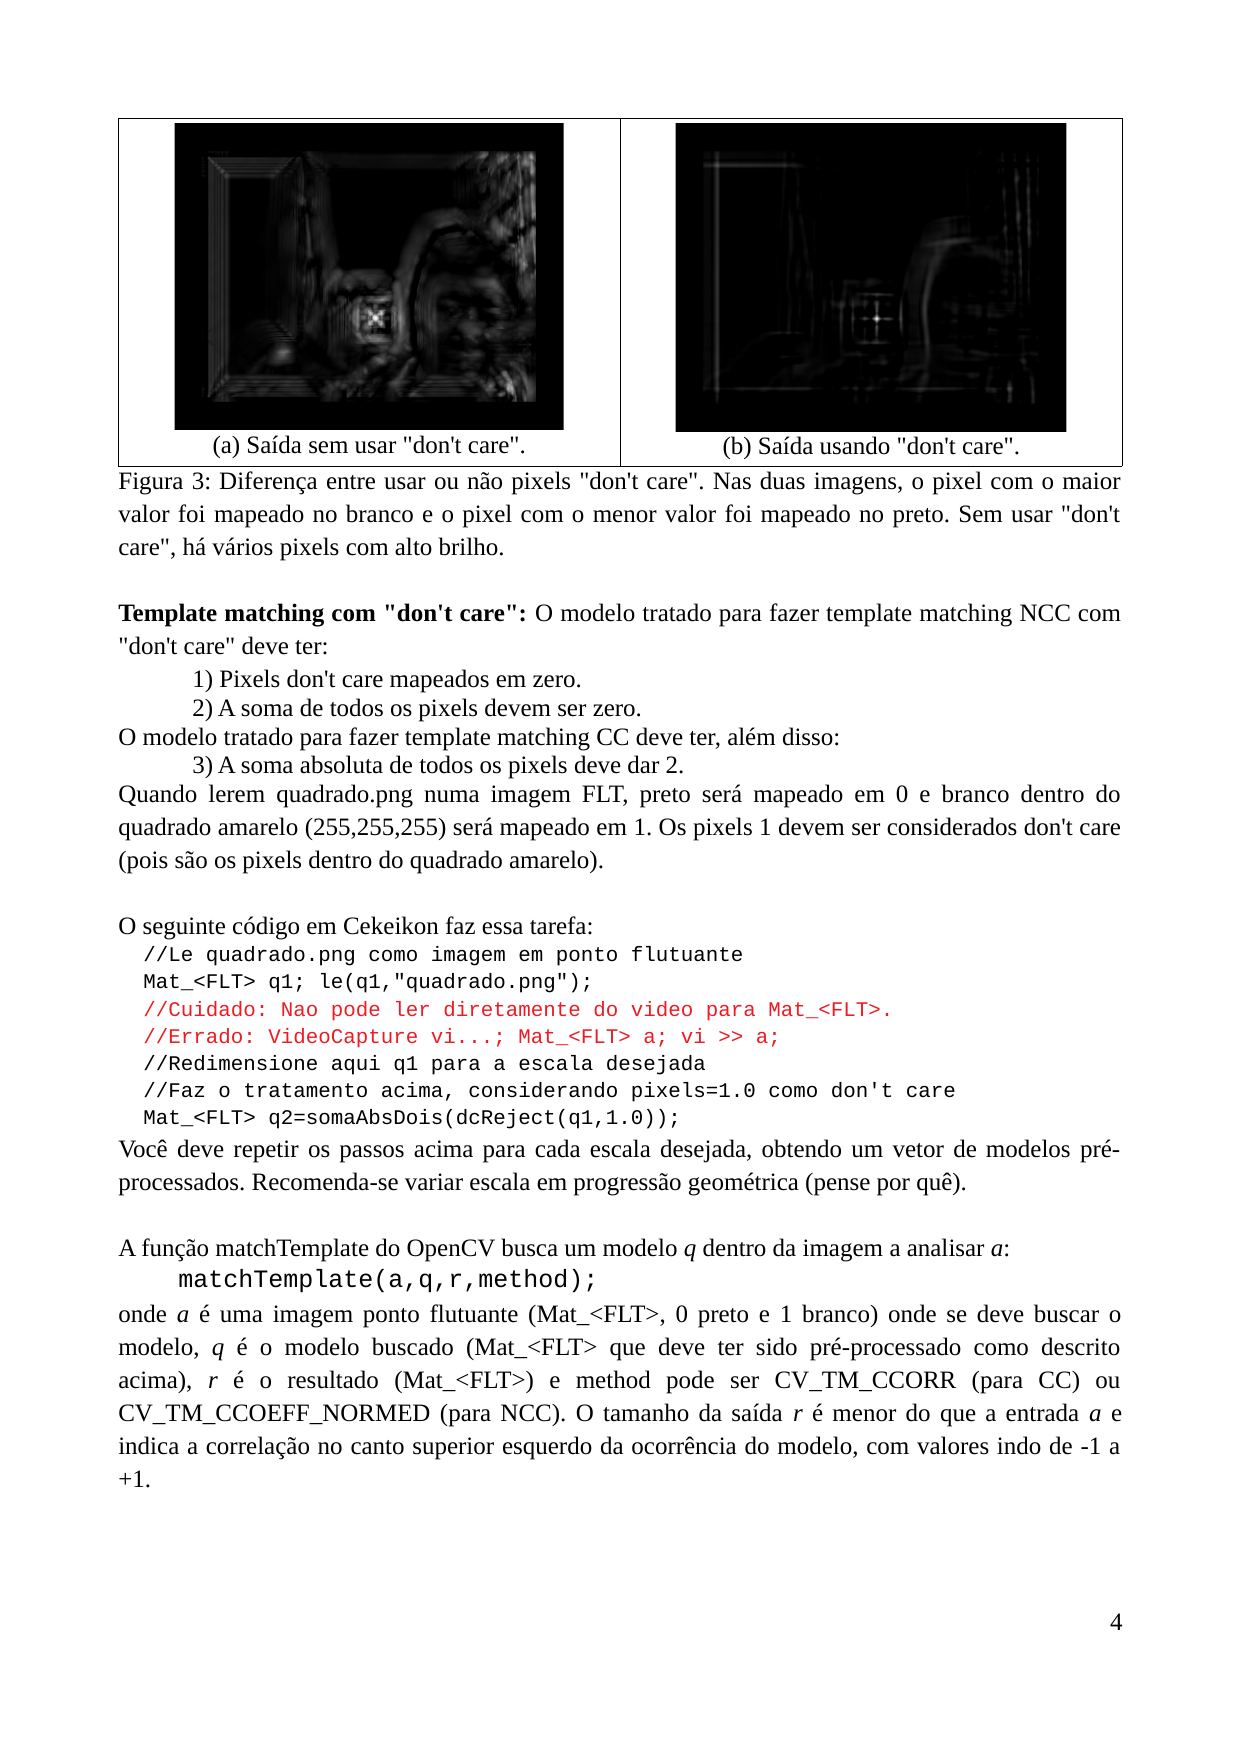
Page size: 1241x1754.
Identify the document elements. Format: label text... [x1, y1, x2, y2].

text //Faz o tratamento acima, considerando pixels=1.0 como don't care [118, 1080, 1122, 1104]
text Mat_<FLT> q1; le(q1,"quadrado.png"); [118, 971, 1122, 995]
text O modelo tratado para fazer template matching CC deve ter, além disso: [118, 722, 1122, 750]
text O seguinte código em Cekeikon faz essa tarefa: [118, 911, 1122, 940]
text Template matching com "don't care": O modelo tratado para fazer template matching NCC com "don't care" deve ter: [118, 598, 1122, 660]
text matchTemplate(a,q,r,method); [118, 1267, 1122, 1295]
text 2) A soma de todos os pixels devem ser zero. [118, 693, 1122, 722]
text 1) Pixels don't care mapeados em zero. [118, 664, 1122, 693]
text 3) A soma absoluta de todos os pixels deve dar 2. [118, 750, 1122, 779]
text //Cuidado: Nao pode ler diretamente do video para Mat_<FLT>. [118, 998, 1122, 1022]
text //Le quadrado.png como imagem em ponto flutuante [118, 944, 1122, 968]
text Figura 3: Diferença entre usar ou não pixels "don't care". Nas duas imagens, o pixel com o maior valor foi mapeado no branco e o pixel com o menor valor foi mapeado no preto. Sem usar "don't care", há vários pixels com alto brilho. [118, 467, 1122, 561]
text A função matchTemplate do OpenCV busca um modelo q dentro da imagem a analisar a: [118, 1233, 1122, 1262]
text Você deve repetir os passos acima para cada escala desejada, obtendo um vetor de modelos pré-processados. Recomenda-se variar escala em progressão geométrica (pense por quê). [118, 1134, 1122, 1196]
text Mat_<FLT> q2=somaAbsDois(dcReject(q1,1.0)); [118, 1107, 1122, 1131]
picture [174, 123, 564, 430]
table_header (a) Saída sem usar "don't care". [119, 119, 620, 466]
text //Redimensione aqui q1 para a escala desejada [118, 1053, 1122, 1077]
text //Errado: VideoCapture vi...; Mat_<FLT> a; vi >> a; [118, 1026, 1122, 1049]
picture [675, 123, 1067, 432]
text Quando lerem quadrado.png numa imagem FLT, preto será mapeado em 0 e branco dentro do quadrado amarelo (255,255,255) será mapeado em 1. Os pixels 1 devem ser considerados don't care (pois são os pixels dentro do quadrado amarelo). [118, 779, 1122, 874]
table_header (b) Saída usando "don't care". [621, 119, 1122, 466]
text onde a é uma imagem ponto flutuante (Mat_<FLT>, 0 preto e 1 branco) onde se deve buscar o modelo, q é o modelo buscado (Mat_<FLT> que deve ter sido pré-processado como descrito acima), r é o resultado (Mat_<FLT>) e method pode ser CV_TM_CCORR (para CC) ou CV_TM_CCOEFF_NORMED (para NCC). O tamanho da saída r é menor do que a entrada a e indica a correlação no canto superior esquerdo da ocorrência do modelo, com valores indo de -1 a +1. [118, 1299, 1122, 1493]
